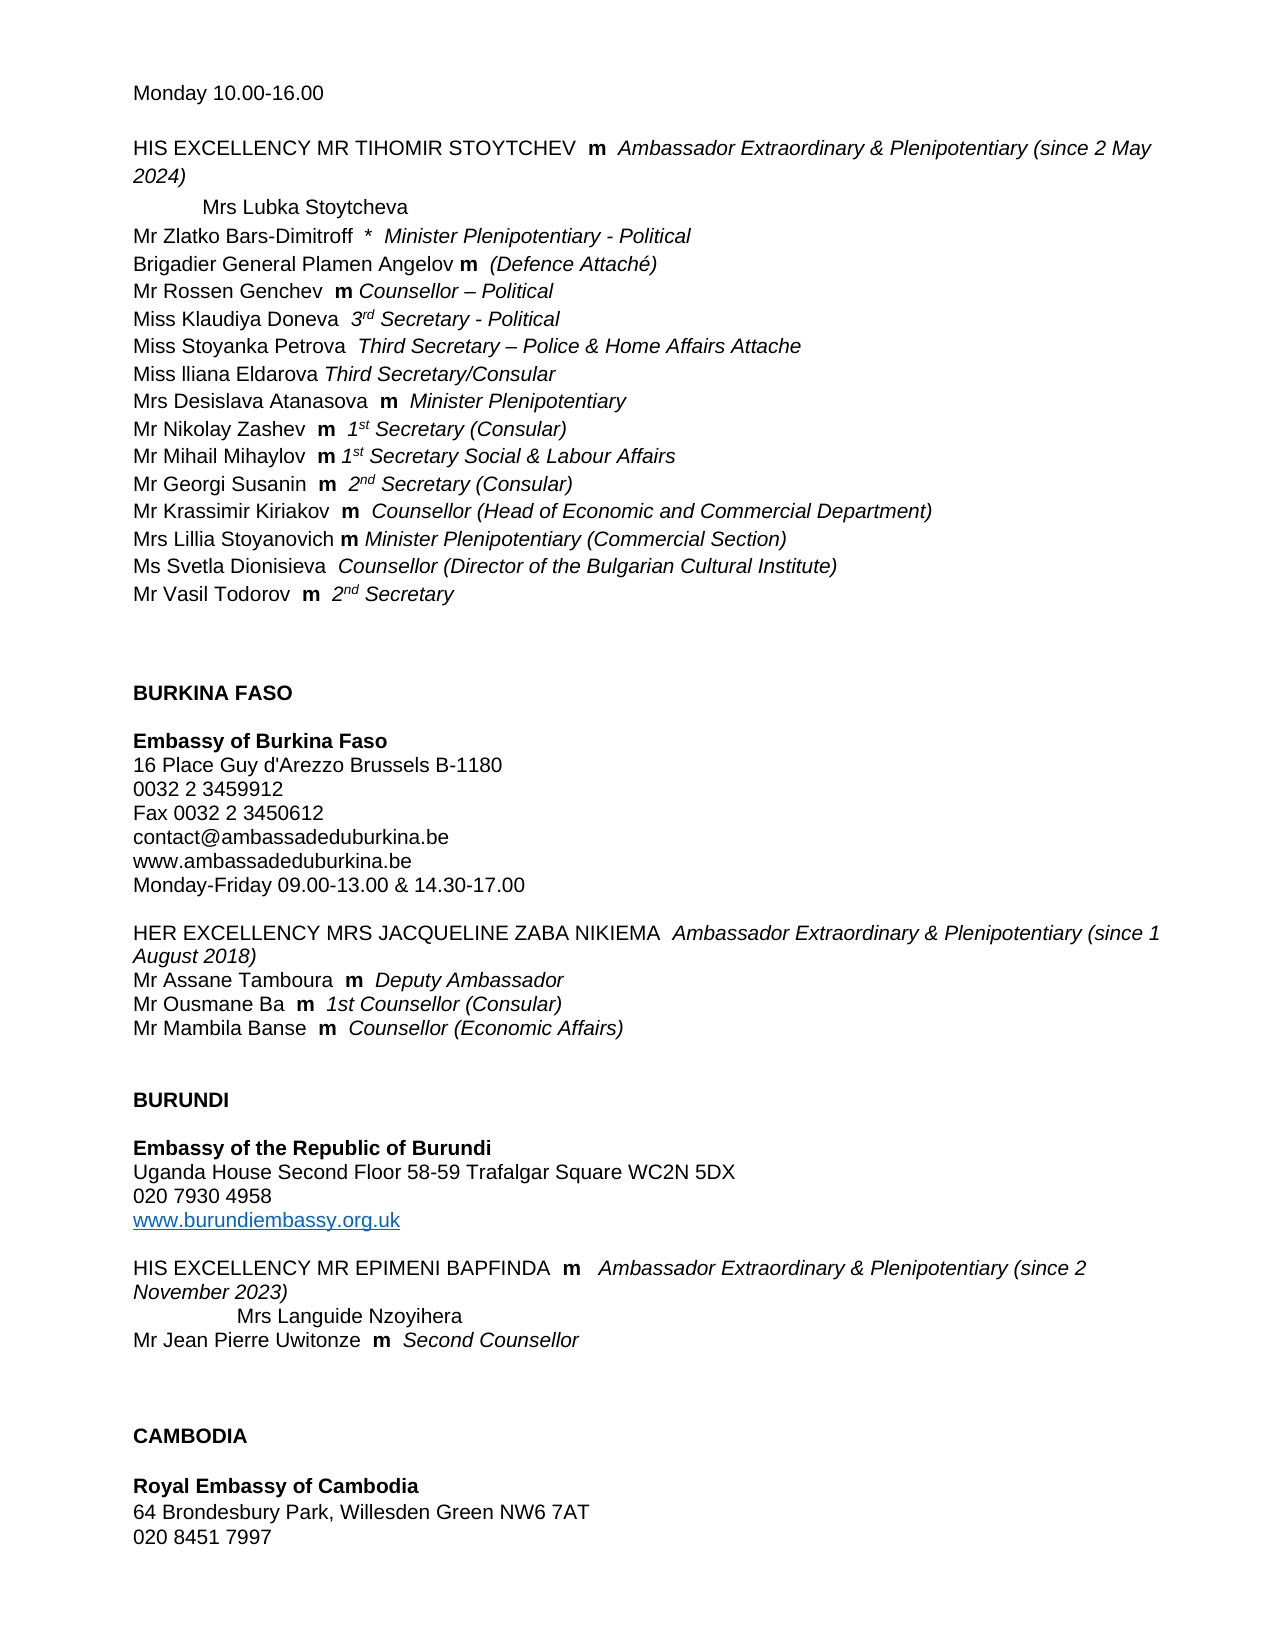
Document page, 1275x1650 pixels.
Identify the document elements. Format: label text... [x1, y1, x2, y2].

text 020 7930 4958 [133, 1184, 1181, 1208]
text HIS EXCELLENCY MR TIHOMIR STOYTCHEV m Ambassador Extraordinary & Plenipotentiary (since 2 May 2024) [133, 136, 1181, 187]
text BURKINA FASO [133, 681, 1181, 705]
text Mr Nikolay Zashev m 1st Secretary (Consular) [133, 416, 1181, 440]
text Mr Zlatko Bars-Dimitroff * Minister Plenipotentiary - Political [133, 224, 1181, 248]
text Monday 10.00-16.00 [133, 81, 1181, 105]
text Mr Georgi Susanin m 2nd Secretary (Consular) [133, 471, 1181, 495]
text BURUNDI [133, 1088, 1181, 1112]
text Mr Mambila Banse m Counsellor (Economic Affairs) [133, 1016, 1181, 1040]
text Ms Svetla Dionisieva Counsellor (Director of the Bulgarian Cultural Institute) [133, 554, 1181, 578]
text HER EXCELLENCY MRS JACQUELINE ZABA NIKIEMA Ambassador Extraordinary & Plenipotentiary (since 1 August 2018) [133, 920, 1181, 968]
text Mr Ousmane Ba m 1st Counsellor (Consular) [133, 992, 1181, 1016]
text Mr Krassimir Kiriakov m Counsellor (Head of Economic and Commercial Department) [133, 499, 1181, 523]
text Mrs Languide Nzoyihera [133, 1304, 1181, 1328]
text 64 Brondesbury Park, Willesden Green NW6 7AT [133, 1499, 1181, 1523]
text Miss Stoyanka Petrova Third Secretary – Police & Home Affairs Attache [133, 334, 1181, 358]
text Mrs Lubka Stoytcheva [133, 191, 1181, 220]
text Mr Jean Pierre Uwitonze m Second Counsellor [133, 1328, 1181, 1352]
text Mr Rossen Genchev m Counsellor – Political [133, 279, 1181, 303]
text Uganda House Second Floor 58-59 Trafalgar Square WC2N 5DX [133, 1160, 1181, 1184]
text 16 Place Guy d'Arezzo Brussels B-1180 [133, 753, 1181, 777]
text Mrs Desislava Atanasova m Minister Plenipotentiary [133, 389, 1181, 413]
text Mr Mihail Mihaylov m 1st Secretary Social & Labour Affairs [133, 444, 1181, 468]
text 0032 2 3459912 [133, 777, 1181, 801]
text Embassy of the Republic of Burundi [133, 1136, 1181, 1160]
text 020 8451 7997 [133, 1525, 1181, 1549]
text Mr Assane Tamboura m Deputy Ambassador [133, 968, 1181, 992]
text Monday-Friday 09.00-13.00 & 14.30-17.00 [133, 872, 1181, 896]
text Brigadier General Plamen Angelov m (Defence Attaché) [133, 251, 1181, 275]
text Miss Klaudiya Doneva 3rd Secretary - Political [133, 306, 1181, 330]
text contact@ambassadeduburkina.be [133, 824, 1181, 848]
text Mr Vasil Todorov m 2nd Secretary [133, 581, 1181, 605]
text Royal Embassy of Cambodia [133, 1474, 1181, 1498]
subtitle Embassy of Burkina Faso [133, 729, 1181, 753]
text Mrs Lillia Stoyanovich m Minister Plenipotentiary (Commercial Section) [133, 526, 1181, 550]
text CAMBODIA [133, 1423, 1181, 1447]
text Fax 0032 2 3450612 [133, 801, 1181, 824]
text HIS EXCELLENCY MR EPIMENI BAPFINDA m Ambassador Extraordinary & Plenipotentiary (since 2 November 2023) [133, 1256, 1181, 1304]
text Miss lliana Eldarova Third Secretary/Consular [133, 361, 1181, 385]
text www.ambassadeduburkina.be [133, 848, 1181, 872]
text www.burundiembassy.org.uk [133, 1208, 1181, 1232]
